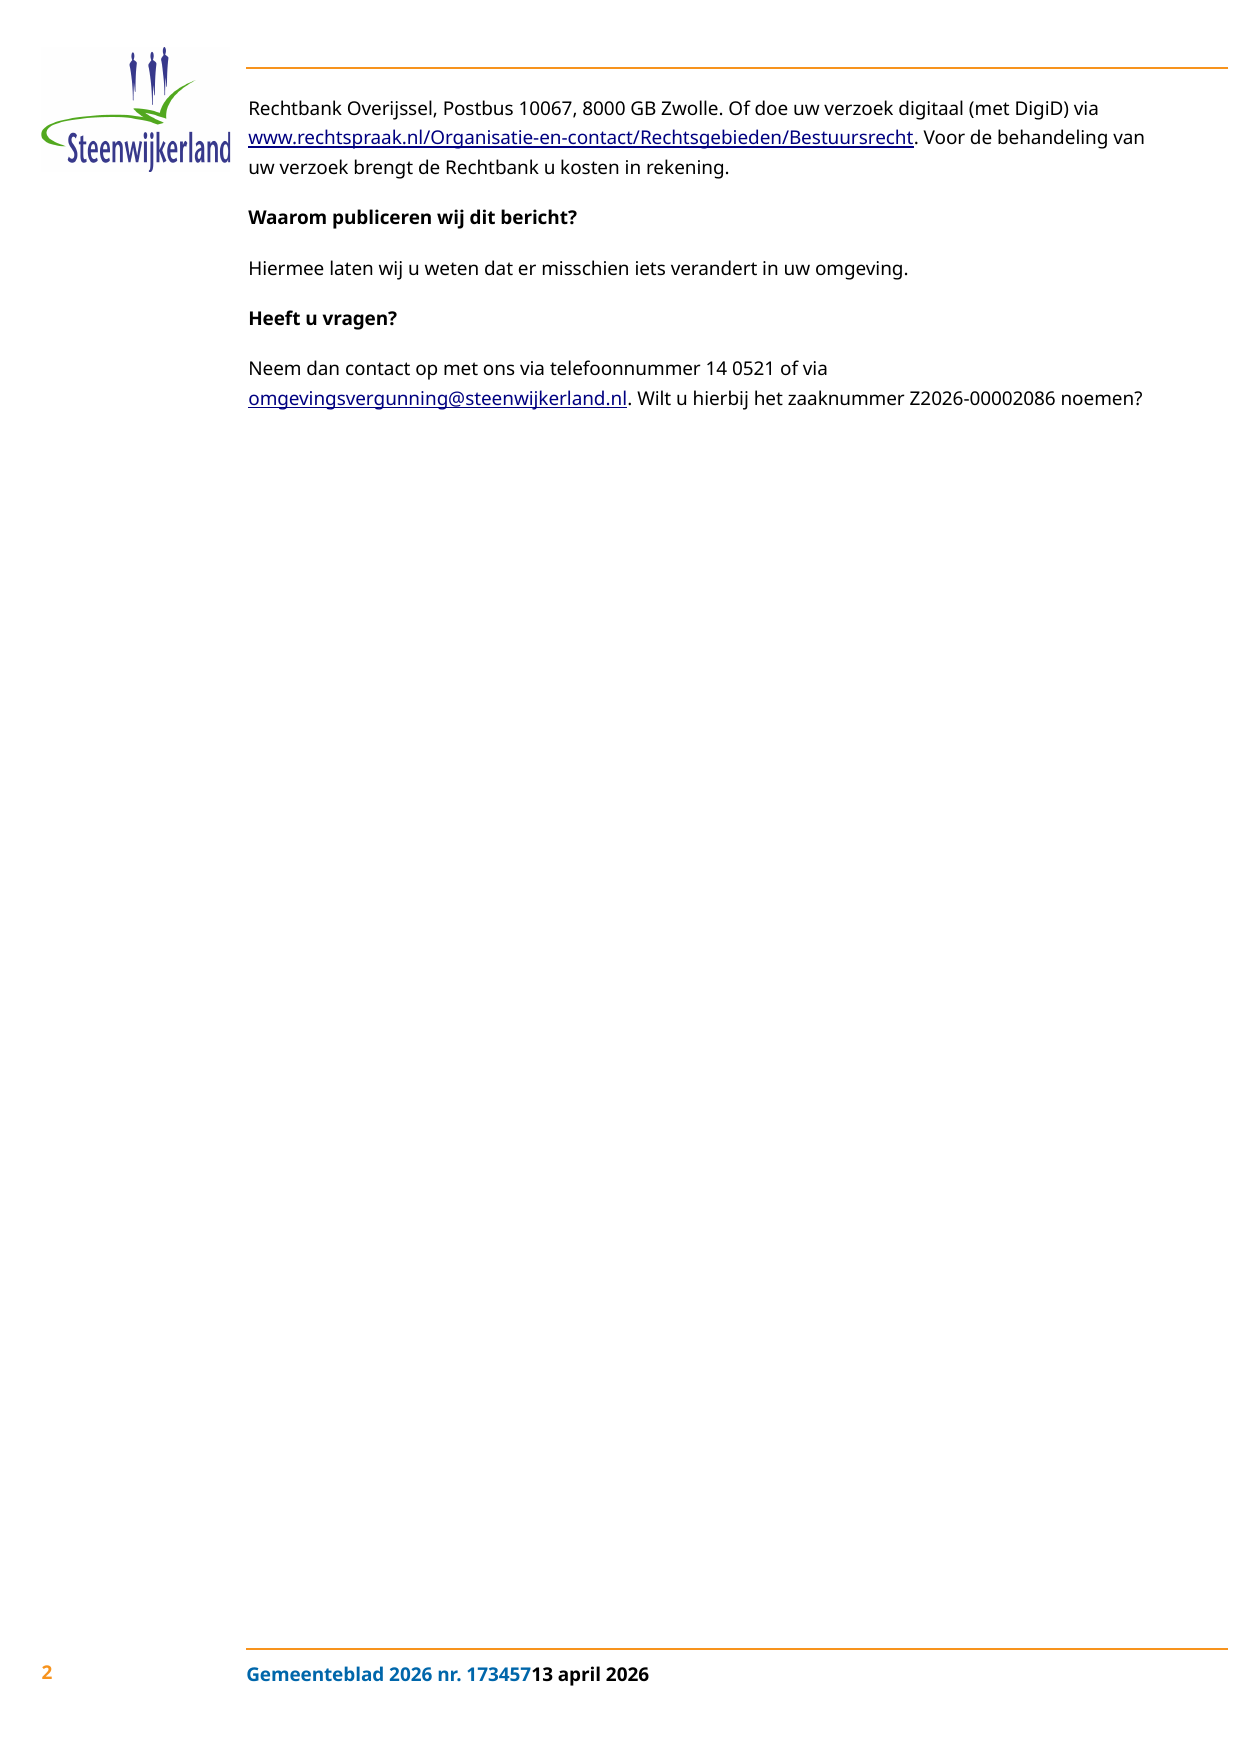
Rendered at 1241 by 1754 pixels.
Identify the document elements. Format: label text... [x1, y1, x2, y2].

text Neem dan contact op met ons via telefoonnummer 14 0521 of via omgevingsvergunning@steenwijkerland.nl. Wilt u hierbij het zaaknummer Z2026-00002086 noemen? [248, 356, 1152, 411]
picture [41, 47, 231, 172]
text Hiermee laten wij u weten dat er misschien iets verandert in uw omgeving. [248, 255, 1152, 281]
text Heeft u vragen? [248, 305, 1152, 331]
text Rechtbank Overijssel, Postbus 10067, 8000 GB Zwolle. Of doe uw verzoek digitaal (met DigiD) via www.rechtspraak.nl/Organisatie-en-contact/Rechtsgebieden/Bestuursrecht. Voor de behandeling van uw verzoek brengt de Rechtbank u kosten in rekening. [248, 95, 1152, 180]
text Waarom publiceren wij dit bericht? [248, 204, 1152, 230]
